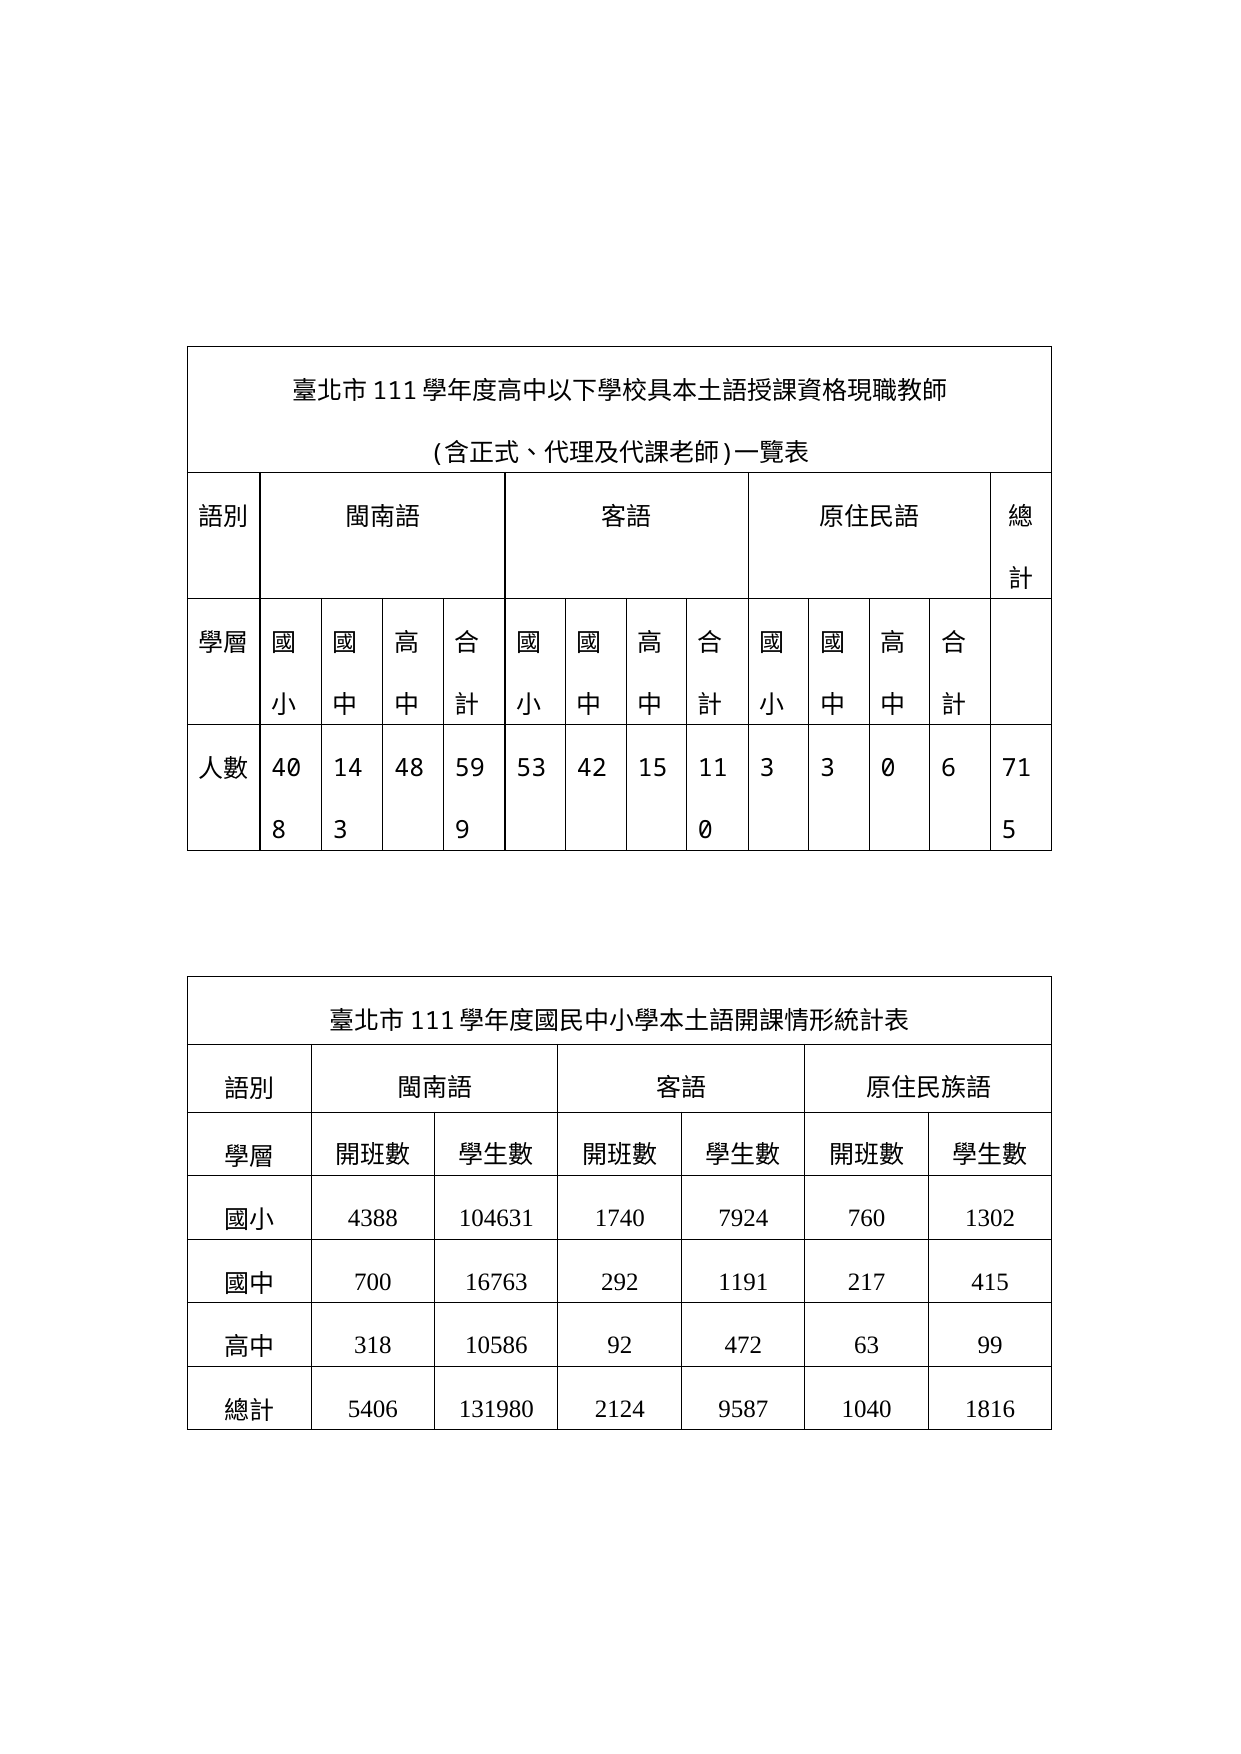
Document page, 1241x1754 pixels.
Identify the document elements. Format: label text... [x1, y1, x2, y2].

table_cell 6 [930, 725, 990, 850]
table_cell 217 [805, 1240, 928, 1302]
table_cell 閩南語 [261, 473, 504, 598]
table_cell 0 [870, 725, 929, 850]
table_cell 2124 [558, 1367, 681, 1429]
table_cell 國小 [188, 1176, 311, 1239]
table_cell 99 [929, 1303, 1051, 1366]
table_cell 學生數 [435, 1113, 557, 1175]
table_cell 高中 [870, 599, 929, 724]
table_cell 學層 [188, 1113, 311, 1175]
table_cell 國小 [261, 599, 321, 724]
table_cell 715 [991, 725, 1051, 850]
table_cell 國中 [809, 599, 869, 724]
table_cell 語別 [188, 473, 259, 598]
table_header 臺北市111學年度高中以下學校具本土語授課資格現職教師 (含正式、代理及代課老師)一覽表 [188, 347, 1051, 472]
table_cell 15 [627, 725, 686, 850]
table_cell 700 [312, 1240, 434, 1302]
table_cell 開班數 [558, 1113, 681, 1175]
table_cell 3 [749, 725, 808, 850]
table_cell 學生數 [929, 1113, 1051, 1175]
table_cell 4388 [312, 1176, 434, 1239]
table_cell 開班數 [312, 1113, 434, 1175]
table_cell 客語 [506, 473, 748, 598]
table_cell 599 [444, 725, 504, 850]
table_cell 10586 [435, 1303, 557, 1366]
table_cell 760 [805, 1176, 928, 1239]
table_cell 閩南語 [312, 1045, 557, 1112]
table_cell 1191 [682, 1240, 804, 1302]
table_cell 5406 [312, 1367, 434, 1429]
table_cell 131980 [435, 1367, 557, 1429]
table_cell 415 [929, 1240, 1051, 1302]
table_cell 合計 [687, 599, 748, 724]
table_cell 開班數 [805, 1113, 928, 1175]
table_cell 合計 [930, 599, 990, 724]
table_cell [991, 599, 1051, 724]
table_cell 53 [506, 725, 565, 850]
table_cell 9587 [682, 1367, 804, 1429]
table_cell 國小 [749, 599, 808, 724]
table_header 臺北市111學年度國民中小學本土語開課情形統計表 [188, 977, 1051, 1044]
table_cell 1040 [805, 1367, 928, 1429]
table_cell 16763 [435, 1240, 557, 1302]
table_cell 1740 [558, 1176, 681, 1239]
table_cell 語別 [188, 1045, 311, 1112]
table_cell 總計 [188, 1367, 311, 1429]
table_cell 國中 [322, 599, 382, 724]
table_cell 408 [261, 725, 321, 850]
table_cell 472 [682, 1303, 804, 1366]
table_cell 學層 [188, 599, 259, 724]
table_cell 客語 [558, 1045, 804, 1112]
table_cell 48 [383, 725, 443, 850]
table_cell 學生數 [682, 1113, 804, 1175]
table_cell 國小 [506, 599, 565, 724]
table_cell 7924 [682, 1176, 804, 1239]
table_cell 原住民族語 [805, 1045, 1051, 1112]
table_cell 63 [805, 1303, 928, 1366]
table_cell 1302 [929, 1176, 1051, 1239]
table_cell 92 [558, 1303, 681, 1366]
table_cell 292 [558, 1240, 681, 1302]
table_cell 104631 [435, 1176, 557, 1239]
table_cell 42 [566, 725, 626, 850]
table_cell 高中 [188, 1303, 311, 1366]
table_cell 3 [809, 725, 869, 850]
table_cell 原住民語 [749, 473, 990, 598]
table_cell 143 [322, 725, 382, 850]
table_cell 合計 [444, 599, 504, 724]
table_cell 110 [687, 725, 748, 850]
table_cell 1816 [929, 1367, 1051, 1429]
table_cell 國中 [188, 1240, 311, 1302]
table_cell 高中 [627, 599, 686, 724]
table_cell 高中 [383, 599, 443, 724]
table_cell 318 [312, 1303, 434, 1366]
table_cell 總計 [991, 473, 1051, 598]
table_cell 人數 [188, 725, 259, 850]
table_cell 國中 [566, 599, 626, 724]
